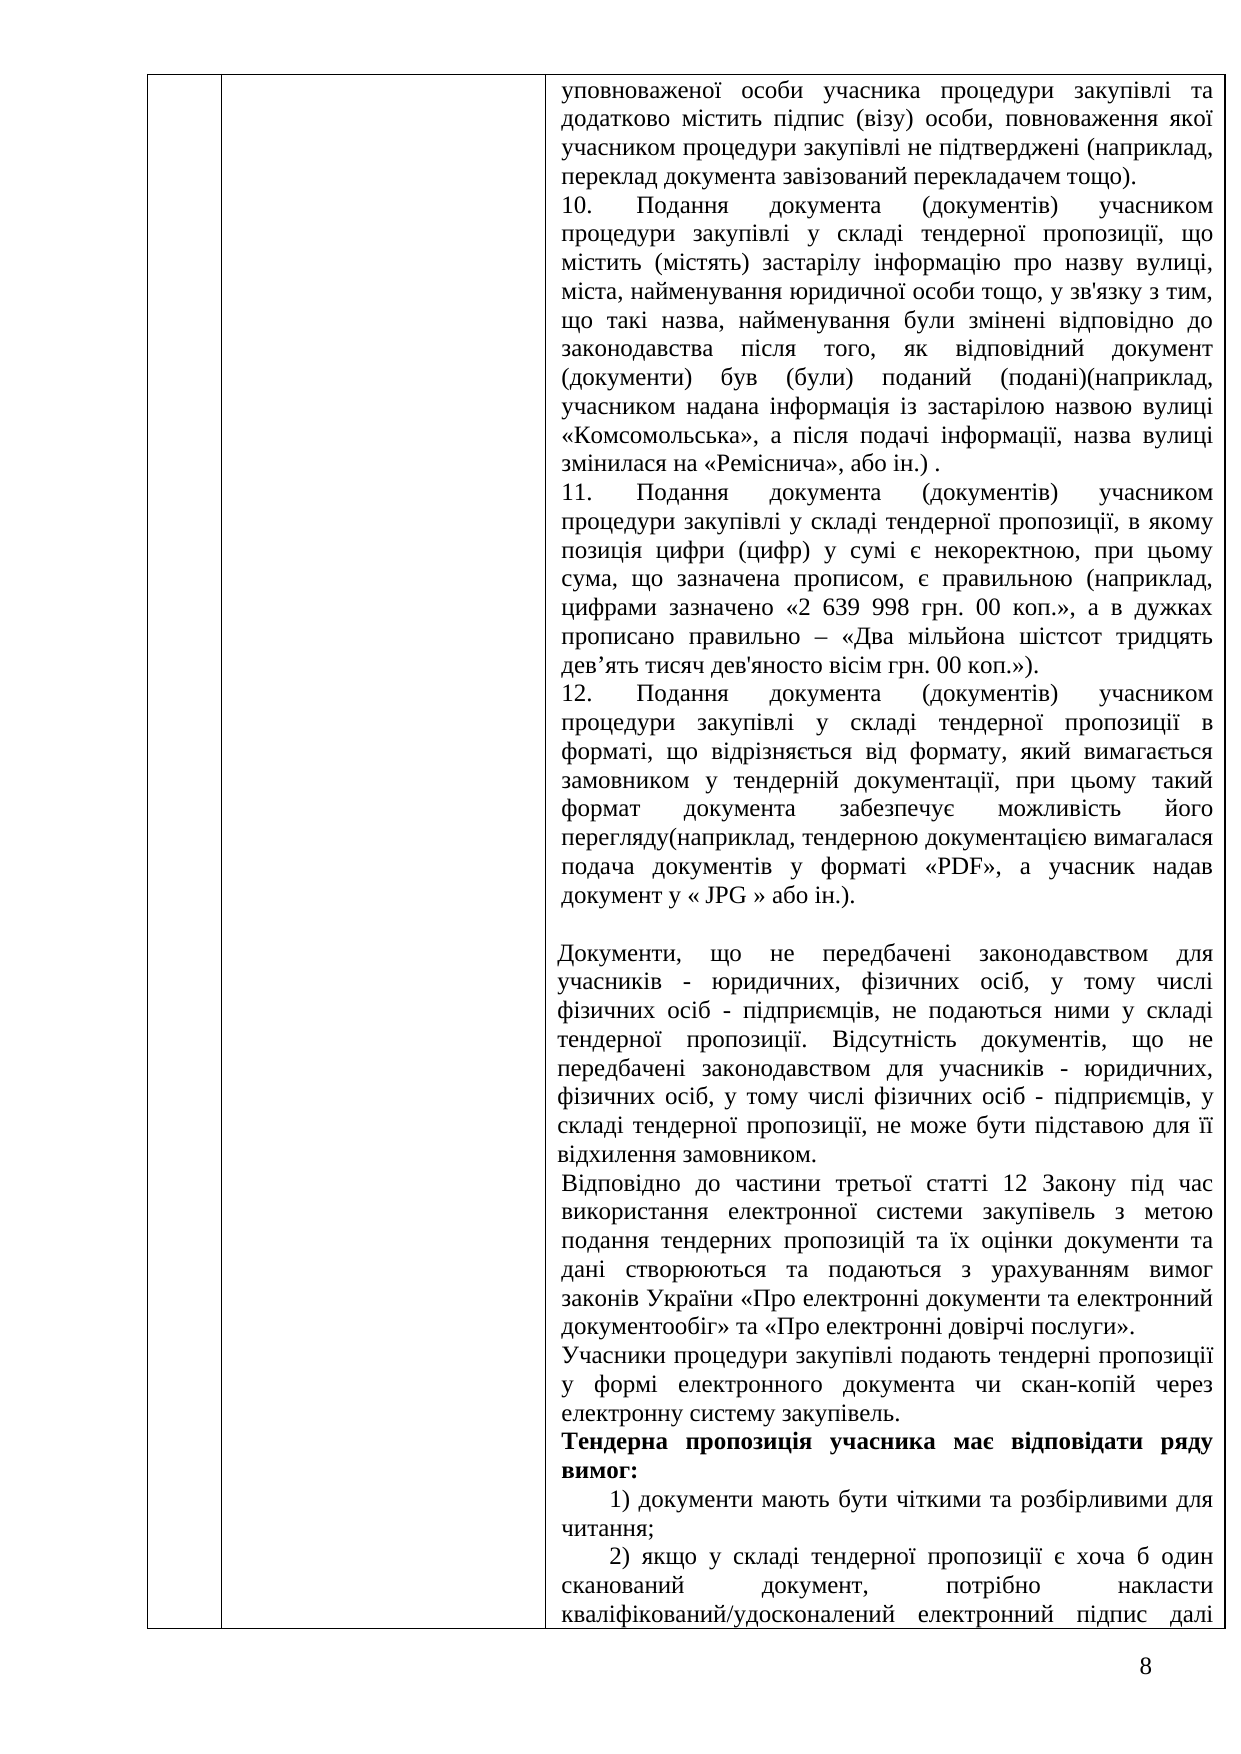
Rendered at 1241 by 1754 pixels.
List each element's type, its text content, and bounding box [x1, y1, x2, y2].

table_cell [148, 75, 221, 1628]
table_cell Тендерні пропозиції подаються відповідно до порядку, визначеного статтею 26 Закону, крім положень частин першої, четвертої, шостої та сьомої статті 26 Закону. Тендерна пропозиція подається в електронній формі через електронну систему закупівель шляхом заповнення електронних форм з окремими полями, у яких зазначається інформація про ціну, інші критерії оцінки (у разі їх встановлення замовником), інформація від учасника процедури закупівлі про його відповідність кваліфікаційним (кваліфікаційному) критеріям (у разі їх (його) встановлення, наявність/відсутність підстав, установлених у пункті 47 Особливостей і в тендерній документації, та шляхом завантаження необхідних документів, що вимагаються замовником у тендерній документації: інформацією, що підтверджує відповідність учасника кваліфікаційним (кваліфікаційному) критеріям – згідно з Додатком 1 до цієї тендерної документації; інформацією щодо відсутності підстав, установлених в пункті 47 Особливостей, – згідно з Додатком 1 до цієї тендерної документації; для об’єднання учасників як учасника процедури закупівлі замовником зазначаються умови щодо надання інформації та способу підтвердження відповідності таких учасників об’єднання установленим кваліфікаційним критеріям та підставам, визначеним 47 Особливостей, - згідно з Додатком 1 до цієї тендерної документації; інформацію про маркування, протоколи випробувань або сертифікати, що підтверджують відповідність предмета закупівлі встановленим замовником вимогам (у разі встановлення даної вимоги в Додатку 2) - згідно Додатку 2 до тендерної документації; інформацією щодо кожного субпідрядника/співвиконавця у разі залучення (відповідно до п.7 «Інформація про субпідрядника/співвиконавця даного Розділу); у разі якщо тендерна пропозиція подається об’єднанням учасників, до неї обов’язково включається документ про створення такого об’єднання; іншою інформацією та документами, відповідно до вимог цієї тендерної документації та додатків до неї. Рекомендується документи у складі пропозиції Учасника надавати у тій послідовності, в якій вони наведені у тендерній документації замовника, а також надавати окремим файлом кожний документ, що іменується відповідно змісту документа. Документи складені учасником закупівлі мають бути датовані не раніше дати публікації оголошення даної процедури закупівлі. Усі інші документи, надані у складі пропозиції Учасника, які вимагаються тендерною документацією, мають бути дійсними на момент розкриття тендерних пропозицій. Переможець у строк, що не перевищує чотири дні з дати оприлюднення в електронній системі закупівель повідомлення про намір укласти договір про закупівлю, подає інформацію (документи, встановлені в Додатку 1 (для переможця) шляхом оприлюднення їх в електронній системі закупівель. Першим днем строку, передбаченого цією тендерною документацією та/ або Законом та/ або Особливостями, перебіг якого визначається з дати певної події, вважатиметься наступний за днем відповідної події календарний або робочий день, залежно від того, у яких днях (календарних чи робочих) обраховується відповідний строк. Опис та приклади формальних несуттєвих помилок. Згідно з наказом Мінекономіки від 15.04.2020 № 710 «Про затвердження Переліку формальних помилок» та на виконання пункту 19 частини 2 статті 22 Закону в тендерній документації наведено опис та приклади формальних (несуттєвих) помилок, допущення яких учасниками не призведе до відхилення їх тендерних пропозицій у наступній редакції: «Формальними (несуттєвими) вважаються помилки, що пов’язані з оформленням тендерної пропозиції та не впливають на зміст тендерної пропозиції, а саме - технічні помилки та описки. Опис та приклад формальних помилок: 1. Інформація/документ, подана учасником процедури закупівлі у складі тендерної пропозиції, містить помилку (помилки) у частині: - уживання великої літери (наприклад, у назві підприємства замість «ПП «Сонечко» - ПП «сонечко» або «місто львів» замість «місто Львів» або ін.); - уживання розділових знаків та відмінювання слів у реченні ( наприклад, прізвище необхідно поставити в орудному відмінку «Шевченка», а у пропозиції вживається у називному «Шевченко», або ін.); - використання слова або мовного звороту, запозичених з іншої мови ( наприклад: зазначення в довідці русизмів, сленгових слів); - зазначення унікального номера оголошення про проведення конкурентної процедури закупівлі, присвоєного електронною системою закупівель та/або унікального номера повідомлення про намір укласти договір про закупівлю - помилка в цифрах ( наприклад, замість «UA-2022-ХХ-ХХ-ХХХХХХ-Х» - «UA-2021-ХХ-ХХ-ХХХХХХ-Х» або ін.); - застосування правил переносу частини слова з рядка в рядок ( наприклад, замість правильного переносу - «під-звіт, само-скид», «земле-власник», учасник не вірно переніс частини слів – «пі-дзвіт», «самос-кид», «землев-ласник» тощо); - написання слів разом та/або окремо, та/або через дефіс ( наприклад, замість слова «медико-технічний», учасник написав «медикотехнічний» тощо); - нумерації сторінок/аркушів (у тому числі кілька сторінок/аркушів мають однаковий номер, пропущені номери окремих сторінок/аркушів, немає нумерації сторінок/аркушів, нумерація сторінок/аркушів не відповідає переліку, зазначеному в документі) ( наприклад: повторне помилкове зазначення наявності сторінки № 56 або неврахування сторінки № 30 в загальну кількість сторінок, або взагалі відсутність нумерації сторінки). 2. Помилка, зроблена учасником процедури закупівлі під час оформлення тексту документа / унесення інформації в окремі поля електронної форми тендерної пропозиції (у тому числі комп'ютерна коректура, заміна літери (літер) та / або цифри (цифр), переставлення літер (цифр) місцями, пропуск літер (цифр), повторення слів, немає пропуску між словами, заокруглення числа), що не впливає на ціну тендерної пропозиції учасника процедури закупівлі та не призводить до її спотворення та / або не стосується характеристики предмета закупівлі, кваліфікаційних критеріїв до учасника процедури закупівлі. 3. Невірна назва документа (документів), що подається учасником процедури закупівлі у складі тендерної пропозиції, зміст якого відповідає вимогам, визначеним замовником у тендерній документації (наприклад: замість вимог надати довідку в довільній формі учасник надає лист-пояснення або ін.). 4. Окрема сторінка (сторінки) копії документа (документів) не завірена підписом та/або печаткою учасника процедури закупівлі (у разі її використання) (наприклад: завіряння копії документа лише підписом уповноваженої особи). 5. У складі тендерної пропозиції немає документа (документів), на який посилається учасник процедури закупівлі у своїй тендерній пропозиції, при цьому замовником не вимагається подання такого документа в тендерній документації (наприклад учасником надано сертифікат відповідності, ліцензія, тощо, який не вимагався документацією) . 6. Подання документа (документів) учасником процедури закупівлі у складі тендерної пропозиції, що не містить власноручного підпису уповноваженої особи учасника процедури закупівлі, якщо на цей документ (документи) накладено її кваліфікований електронний підпис. 7. Подання документа (документів) учасником процедури закупівлі у складі тендерної пропозиції, що складений у довільній формі та не містить вихідного номера. 8. Подання документа учасником процедури закупівлі у складі тендерної пропозиції, що є сканованою копією оригіналу документа/електронного документ (наприклад, учасником надано наказ про призначення керівника або ін. документ, у вигляді сканованої копії оригіналу даного документу або ін.). 9. Подання документа учасником процедури закупівлі у складі тендерної пропозиції, який засвідчений підписом уповноваженої особи учасника процедури закупівлі та додатково містить підпис (візу) особи, повноваження якої учасником процедури закупівлі не підтверджені (наприклад, переклад документа завізований перекладачем тощо). 10. Подання документа (документів) учасником процедури закупівлі у складі тендерної пропозиції, що містить (містять) застарілу інформацію про назву вулиці, міста, найменування юридичної особи тощо, у зв'язку з тим, що такі назва, найменування були змінені відповідно до законодавства після того, як відповідний документ (документи) був (були) поданий (подані)(наприклад, учасником надана інформація із застарілою назвою вулиці «Комсомольська», а після подачі інформації, назва вулиці змінилася на «Реміснича», або ін.) . 11. Подання документа (документів) учасником процедури закупівлі у складі тендерної пропозиції, в якому позиція цифри (цифр) у сумі є некоректною, при цьому сума, що зазначена прописом, є правильною (наприклад, цифрами зазначено «2 639 998 грн. 00 коп.», а в дужках прописано правильно – «Два мільйона шістсот тридцять дев’ять тисяч дев'яносто вісім грн. 00 коп.»). 12. Подання документа (документів) учасником процедури закупівлі у складі тендерної пропозиції в форматі, що відрізняється від формату, який вимагається замовником у тендерній документації, при цьому такий формат документа забезпечує можливість його перегляду(наприклад, тендерною документацією вимагалася подача документів у форматі «PDF», а учасник надав документ у « JPG » або ін.). Документи, що не передбачені законодавством для учасників - юридичних, фізичних осіб, у тому числі фізичних осіб - підприємців, не подаються ними у складі тендерної пропозиції. Відсутність документів, що не передбачені законодавством для учасників - юридичних, фізичних осіб, у тому числі фізичних осіб - підприємців, у складі тендерної пропозиції, не може бути підставою для її відхилення замовником. Відповідно до частини третьої статті 12 Закону під час використання електронної системи закупівель з метою подання тендерних пропозицій та їх оцінки документи та дані створюються та подаються з урахуванням вимог законів України «Про електронні документи та електронний документообіг» та «Про електронні довірчі послуги». Учасники процедури закупівлі подають тендерні пропозиції у формі електронного документа чи скан-копій через електронну систему закупівель. Тендерна пропозиція учасника має відповідати ряду вимог: 1) документи мають бути чіткими та розбірливими для читання; 2) якщо у складі тендерної пропозиції є хоча б один сканований документ, потрібно накласти кваліфікований/удосконалений електронний підпис далі (КЕП/УЕП) на пропозицію; 3) якщо ж такі документи надано у формі електронного документа, КЕП/УЕП накладають на кожен електронний документ тендерної пропозиції окремо; 4) якщо ж пропозиція містить і скановані, і електронні документи, потрібно накласти КЕП/УЕП на пропозицію в цілому та на кожен електронний документ окремо. Виняток: якщо електронні документи тендерної пропозиції видано іншою організацією і на них уже накладено КЕП/УЕП цієї організації, учаснику не потрібно накладати на нього свій КЕП/УЕП. Зверніть увагу: документи тендерної пропозиції, які надані не у формі електронного документа (без КЕП/УЕП) на документі), повинні містити підпис уповноваженої особи учасника закупівлі (із зазначенням прізвища, ініціалів та посади особи), а також відбитки печатки учасника (у разі використання) (окрім документів, виданих іншими підприємствами/установами/організаціями). Замовник перевіряє КЕП/УЕП учасника на сайті центрального засвідчувального органу за посиланням https://czo.gov.ua/verify Під час перевірки КЕП/УЕП повинні відображатися прізвище та ініціали особи, уповноваженої на підписання тендерної пропозиції (власника ключа). У випадку відсутності даної інформації або у випадку не накладення учасником КЕП/УЕП відповідно до умов тендерної документації учасник вважається таким, що не відповідає встановленим абзацом першим частини третьої статті 22 Закону вимогам до учасника відповідно до законодавства та його пропозицію буде відхилено на підставі абзацу 5 підпункту 2 пункту 41 Особливостей. Всі документи тендерної пропозиції подаються в електронному вигляді через електронну систему закупівель (шляхом завантаження сканованих документів або електронних документів в електронну систему закупівель). Тендерні пропозиції мають право подавати всі заінтересовані особи. Кожен учасник має право подати тільки одну тендерну пропозицію. У випадку подання учасником більше однієї тендерної пропозиції (у тому числі до визначеної в тендерній документації частини предмета закупівлі (лота) (у разі здійснення закупівлі за лотами), учасник вважається таким, що не відповідає встановленим абзацом першим частини третьої статті 22 Закону України «Про публічні закупівлі» вимогам до учасника відповідно до законодавства. [546, 75, 1224, 1628]
table_cell [222, 75, 545, 1628]
